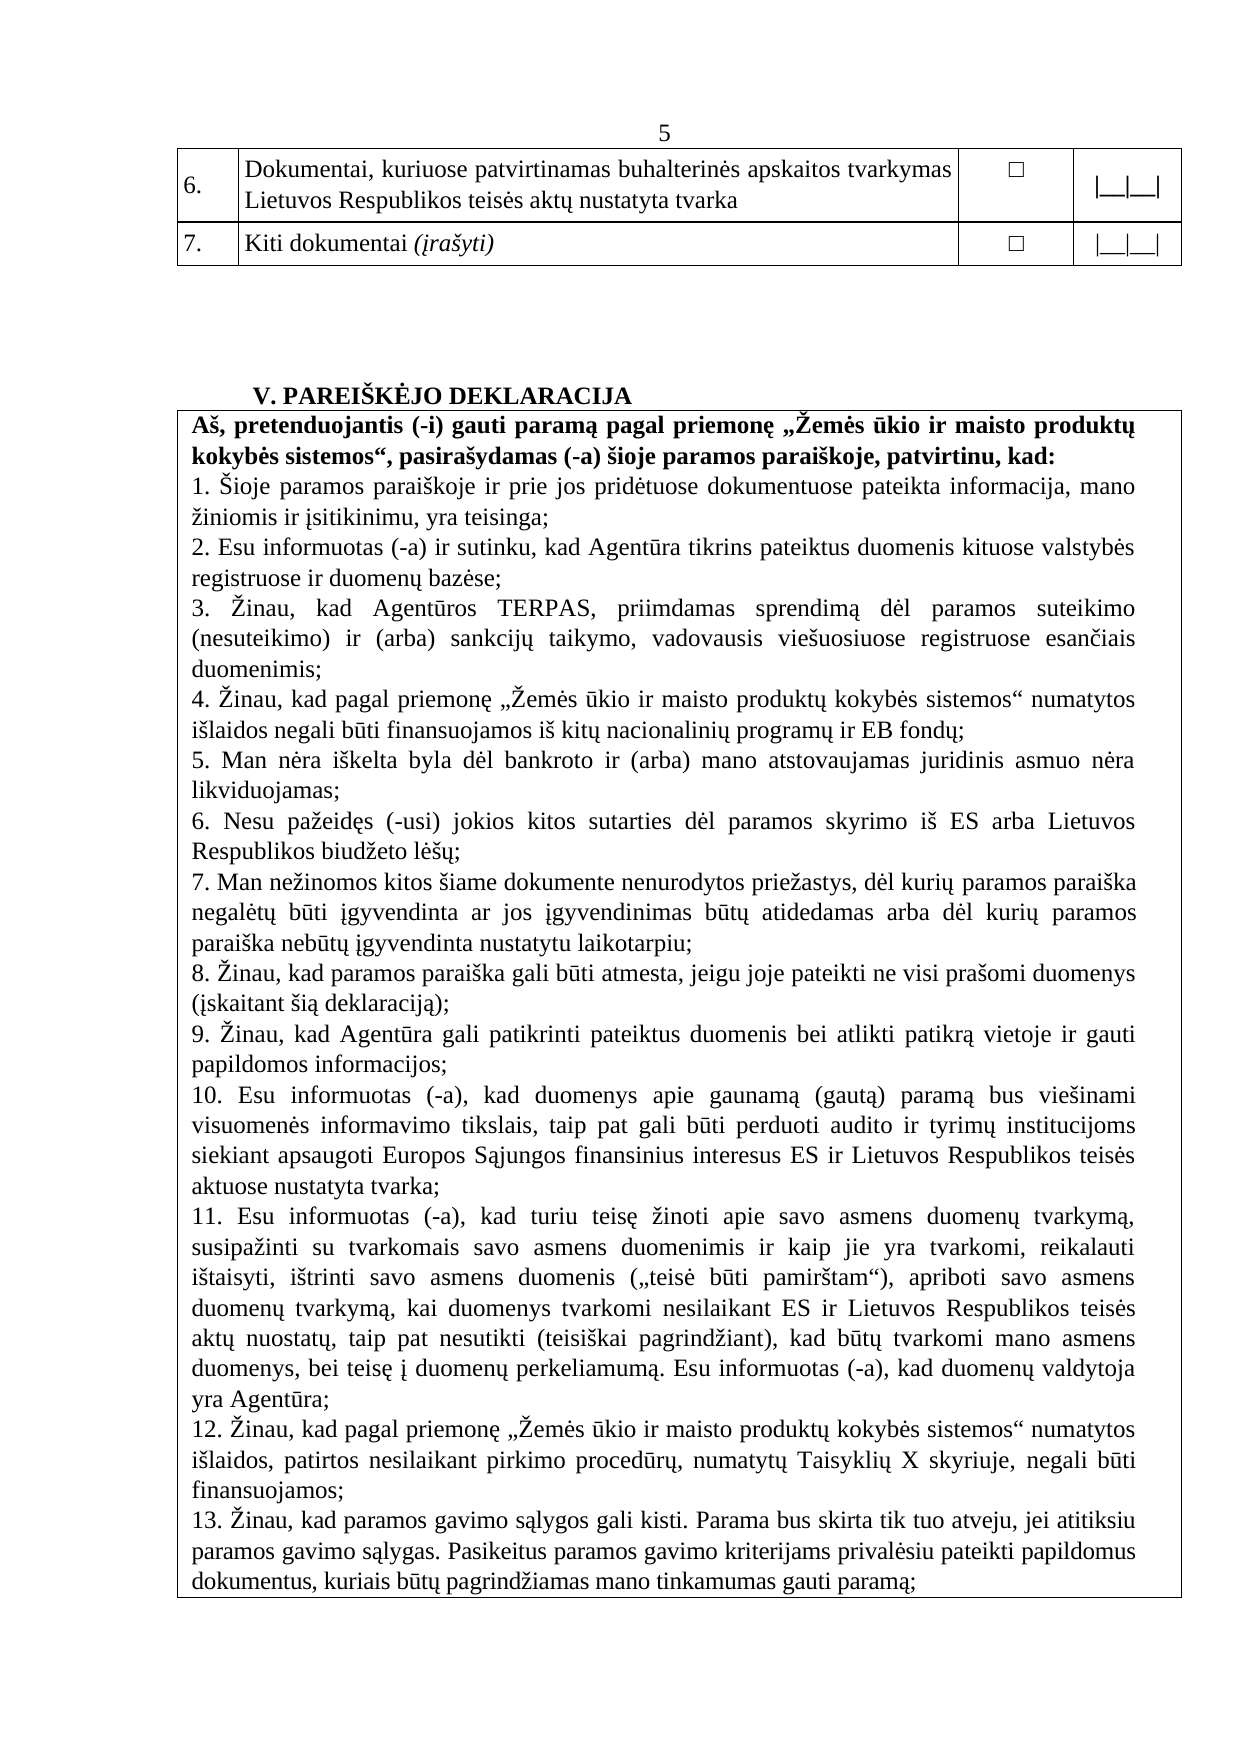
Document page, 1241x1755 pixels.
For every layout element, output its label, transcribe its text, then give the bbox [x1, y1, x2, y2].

table_cell Kiti dokumentai (įrašyti) [239, 223, 958, 265]
table_cell |__|__| [1074, 223, 1181, 265]
table_cell 6. [178, 149, 238, 221]
table_cell 7. [178, 223, 238, 265]
table_cell □ [959, 149, 1073, 221]
table_cell □ [959, 223, 1073, 265]
table_cell Dokumentai, kuriuose patvirtinamas buhalterinės apskaitos tvarkymas Lietuvos Respublikos teisės aktų nustatyta tvarka [239, 149, 958, 221]
table_header Aš, pretenduojantis (-i) gauti paramą pagal priemonę „Žemės ūkio ir maisto produktų kokybės sistemos“, pasirašydamas (-a) šioje paramos paraiškoje, patvirtinu, kad: 1. Šioje paramos paraiškoje ir prie jos pridėtuose dokumentuose pateikta informacija, mano žiniomis ir įsitikinimu, yra teisinga; 2. Esu informuotas (-a) ir sutinku, kad Agentūra tikrins pateiktus duomenis kituose valstybės registruose ir duomenų bazėse; 3. Žinau, kad Agentūros TERPAS, priimdamas sprendimą dėl paramos suteikimo (nesuteikimo) ir (arba) sankcijų taikymo, vadovausis viešuosiuose registruose esančiais duomenimis; 4. Žinau, kad pagal priemonę „Žemės ūkio ir maisto produktų kokybės sistemos“ numatytos išlaidos negali būti finansuojamos iš kitų nacionalinių programų ir EB fondų; 5. Man nėra iškelta byla dėl bankroto ir (arba) mano atstovaujamas juridinis asmuo nėra likviduojamas; 6. Nesu pažeidęs (-usi) jokios kitos sutarties dėl paramos skyrimo iš ES arba Lietuvos Respublikos biudžeto lėšų; 7. Man nežinomos kitos šiame dokumente nenurodytos priežastys, dėl kurių paramos paraiška negalėtų būti įgyvendinta ar jos įgyvendinimas būtų atidedamas arba dėl kurių paramos paraiška nebūtų įgyvendinta nustatytu laikotarpiu; 8. Žinau, kad paramos paraiška gali būti atmesta, jeigu joje pateikti ne visi prašomi duomenys (įskaitant šią deklaraciją); 9. Žinau, kad Agentūra gali patikrinti pateiktus duomenis bei atlikti patikrą vietoje ir gauti papildomos informacijos; 10. Esu informuotas (-a), kad duomenys apie gaunamą (gautą) paramą bus viešinami visuomenės informavimo tikslais, taip pat gali būti perduoti audito ir tyrimų institucijoms siekiant apsaugoti Europos Sąjungos finansinius interesus ES ir Lietuvos Respublikos teisės aktuose nustatyta tvarka; 11. Esu informuotas (-a), kad turiu teisę žinoti apie savo asmens duomenų tvarkymą, susipažinti su tvarkomais savo asmens duomenimis ir kaip jie yra tvarkomi, reikalauti ištaisyti, ištrinti savo asmens duomenis („teisė būti pamirštam“), apriboti savo asmens duomenų tvarkymą, kai duomenys tvarkomi nesilaikant ES ir Lietuvos Respublikos teisės aktų nuostatų, taip pat nesutikti (teisiškai pagrindžiant), kad būtų tvarkomi mano asmens duomenys, bei teisę į duomenų perkeliamumą. Esu informuotas (-a), kad duomenų valdytoja yra Agentūra; 12. Žinau, kad pagal priemonę „Žemės ūkio ir maisto produktų kokybės sistemos“ numatytos išlaidos, patirtos nesilaikant pirkimo procedūrų, numatytų Taisyklių X skyriuje, negali būti finansuojamos; 13. Žinau, kad paramos gavimo sąlygos gali kisti. Parama bus skirta tik tuo atveju, jei atitiksiu paramos gavimo sąlygas. Pasikeitus paramos gavimo kriterijams privalėsiu pateikti papildomus dokumentus, kuriais būtų pagrindžiamas mano tinkamumas gauti paramą; [178, 411, 1181, 1597]
text V. PAREIŠKĖJO DEKLARACIJA [177, 381, 1152, 409]
table_cell |__|__| [1074, 149, 1181, 221]
